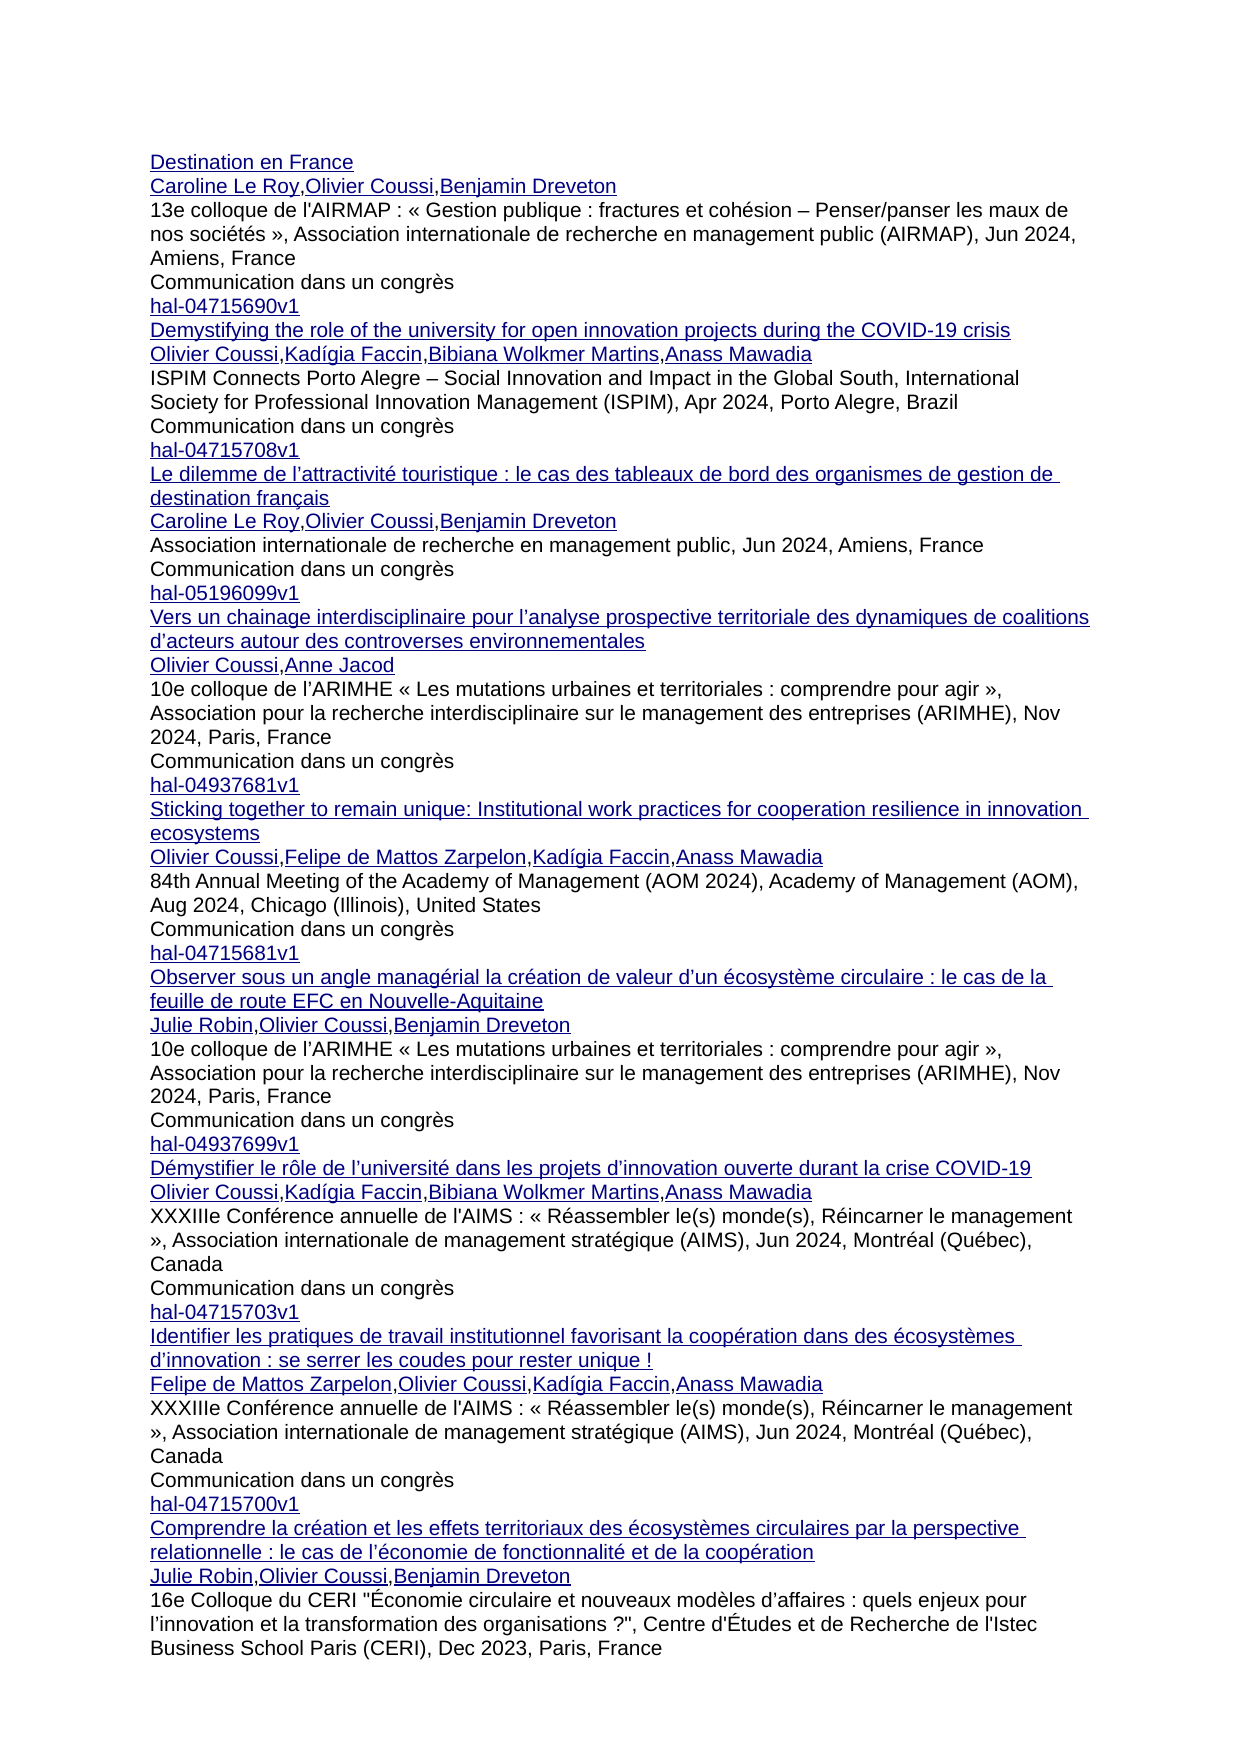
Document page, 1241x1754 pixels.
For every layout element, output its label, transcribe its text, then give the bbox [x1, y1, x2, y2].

table_cell d’acteurs autour des controverses environnementales Olivier Coussi,Anne Jacod 10e colloque de l’ARIMHE « Les mutations urbaines et territoriales : comprendre pour agir », Association pour la recherche interdisciplinaire sur le management des entreprises (ARIMHE), Nov 2024, Paris, France Communication dans un congrès hal-04937681v1 [150, 627, 1090, 797]
table_cell Démystifier le rôle de l’université dans les projets d’innovation ouverte durant la crise COVID-19 Olivier Coussi,Kadígia Faccin,Bibiana Wolkmer Martins,Anass Mawadia XXXIIIe Conférence annuelle de l'AIMS : « Réassembler le(s) monde(s), Réincarner le management », Association internationale de management stratégique (AIMS), Jun 2024, Montréal (Québec), Canada Communication dans un congrès hal-04715703v1 [150, 1156, 1090, 1324]
table_cell Vers un chainage interdisciplinaire pour l’analyse prospective territoriale des dynamiques de coalitions [150, 605, 1090, 626]
table_cell Comprendre la création et les effets territoriaux des écosystèmes circulaires par la perspective relationnelle : le cas de l’économie de fonctionnalité et de la coopération Julie Robin,Olivier Coussi,Benjamin Dreveton 16e Colloque du CERI "Économie circulaire et nouveaux modèles d’affaires : quels enjeux pour l’innovation et la transformation des organisations ?", Centre d'Études et de Recherche de l'Istec Business School Paris (CERI), Dec 2023, Paris, France [150, 1516, 1090, 1659]
table_cell Sticking together to remain unique: Institutional work practices for cooperation resilience in innovation ecosystems Olivier Coussi,Felipe de Mattos Zarpelon,Kadígia Faccin,Anass Mawadia 84th Annual Meeting of the Academy of Management (AOM 2024), Academy of Management (AOM), Aug 2024, Chicago (Illinois), United States Communication dans un congrès hal-04715681v1 [150, 797, 1090, 964]
table_cell Identifier les pratiques de travail institutionnel favorisant la coopération dans des écosystèmes d’innovation : se serrer les coudes pour rester unique ! Felipe de Mattos Zarpelon,Olivier Coussi,Kadígia Faccin,Anass Mawadia XXXIIIe Conférence annuelle de l'AIMS : « Réassembler le(s) monde(s), Réincarner le management », Association internationale de management stratégique (AIMS), Jun 2024, Montréal (Québec), Canada Communication dans un congrès hal-04715700v1 [150, 1324, 1090, 1516]
table_cell Le dilemme de l’attractivité touristique : le cas des tableaux de bord des organismes de gestion de destination français Caroline Le Roy,Olivier Coussi,Benjamin Dreveton Association internationale de recherche en management public, Jun 2024, Amiens, France Communication dans un congrès hal-05196099v1 [150, 461, 1090, 605]
table_cell Destination en France Caroline Le Roy,Olivier Coussi,Benjamin Dreveton 13e colloque de l'AIRMAP : « Gestion publique : fractures et cohésion – Penser/panser les maux de nos sociétés », Association internationale de recherche en management public (AIRMAP), Jun 2024, Amiens, France Communication dans un congrès hal-04715690v1 [150, 150, 1090, 318]
table_cell Demystifying the role of the university for open innovation projects during the COVID-19 crisis Olivier Coussi,Kadígia Faccin,Bibiana Wolkmer Martins,Anass Mawadia ISPIM Connects Porto Alegre – Social Innovation and Impact in the Global South, International Society for Professional Innovation Management (ISPIM), Apr 2024, Porto Alegre, Brazil Communication dans un congrès hal-04715708v1 [150, 318, 1090, 461]
table_cell Observer sous un angle managérial la création de valeur d’un écosystème circulaire : le cas de la feuille de route EFC en Nouvelle-Aquitaine Julie Robin,Olivier Coussi,Benjamin Dreveton 10e colloque de l’ARIMHE « Les mutations urbaines et territoriales : comprendre pour agir », Association pour la recherche interdisciplinaire sur le management des entreprises (ARIMHE), Nov 2024, Paris, France Communication dans un congrès hal-04937699v1 [150, 965, 1090, 1156]
